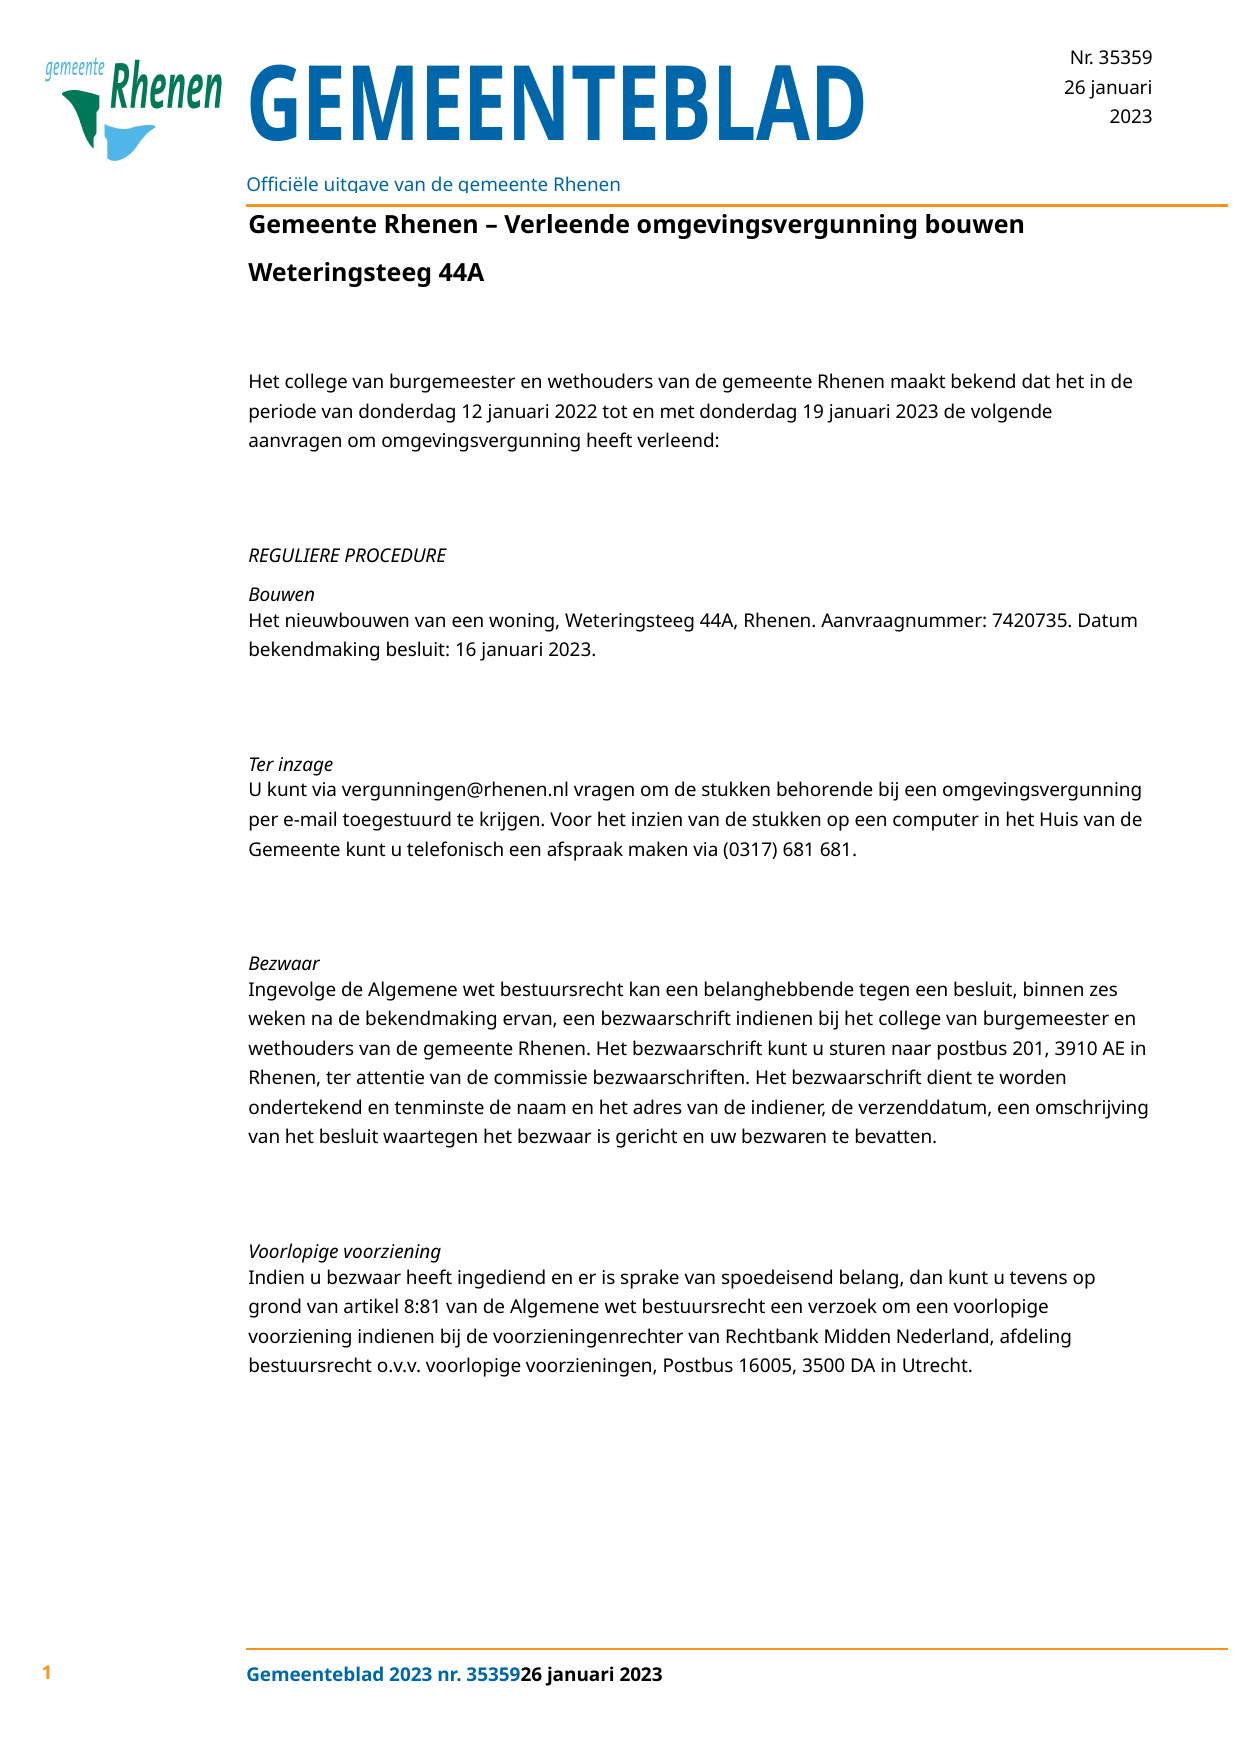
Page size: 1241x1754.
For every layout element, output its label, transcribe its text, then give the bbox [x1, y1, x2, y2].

text Gemeente Rhenen – Verleende omgevingsvergunning bouwen Weteringsteeg 44A [248, 207, 1152, 288]
text Ter inzage [248, 751, 1152, 777]
text Het college van burgemeester en wethouders van de gemeente Rhenen maakt bekend dat het in de periode van donderdag 12 januari 2022 tot en met donderdag 19 januari 2023 de volgende aanvragen om omgevingsvergunning heeft verleend: [248, 368, 1152, 453]
picture [41, 47, 231, 172]
text Ingevolge de Algemene wet bestuursrecht kan een belanghebbende tegen een besluit, binnen zes weken na de bekendmaking ervan, een bezwaarschrift indienen bij het college van burgemeester en wethouders van de gemeente Rhenen. Het bezwaarschrift kunt u sturen naar postbus 201, 3910 AE in Rhenen, ter attentie van de commissie bezwaarschriften. Het bezwaarschrift dient te worden ondertekend en tenminste de naam en het adres van de indiener, de verzenddatum, een omschrijving van het besluit waartegen het bezwaar is gericht en uw bezwaren te bevatten. [248, 976, 1152, 1149]
text Indien u bezwaar heeft ingediend en er is sprake van spoedeisend belang, dan kunt u tevens op grond van artikel 8:81 van de Algemene wet bestuursrecht een verzoek om een voorlopige voorziening indienen bij de voorzieningenrechter van Rechtbank Midden Nederland, afdeling bestuursrecht o.v.v. voorlopige voorzieningen, Postbus 16005, 3500 DA in Utrecht. [248, 1264, 1152, 1378]
text Het nieuwbouwen van een woning, Weteringsteeg 44A, Rhenen. Aanvraagnummer: 7420735. Datum bekendmaking besluit: 16 januari 2023. [248, 607, 1152, 662]
text Voorlopige voorziening [248, 1238, 1152, 1264]
text Bouwen [248, 581, 1152, 607]
text REGULIERE PROCEDURE [248, 542, 1152, 568]
text U kunt via vergunningen@rhenen.nl vragen om de stukken behorende bij een omgevingsvergunning per e-mail toegestuurd te krijgen. Voor het inzien van de stukken op een computer in het Huis van de Gemeente kunt u telefonisch een afspraak maken via (0317) 681 681. [248, 777, 1152, 861]
text Bezwaar [248, 950, 1152, 976]
